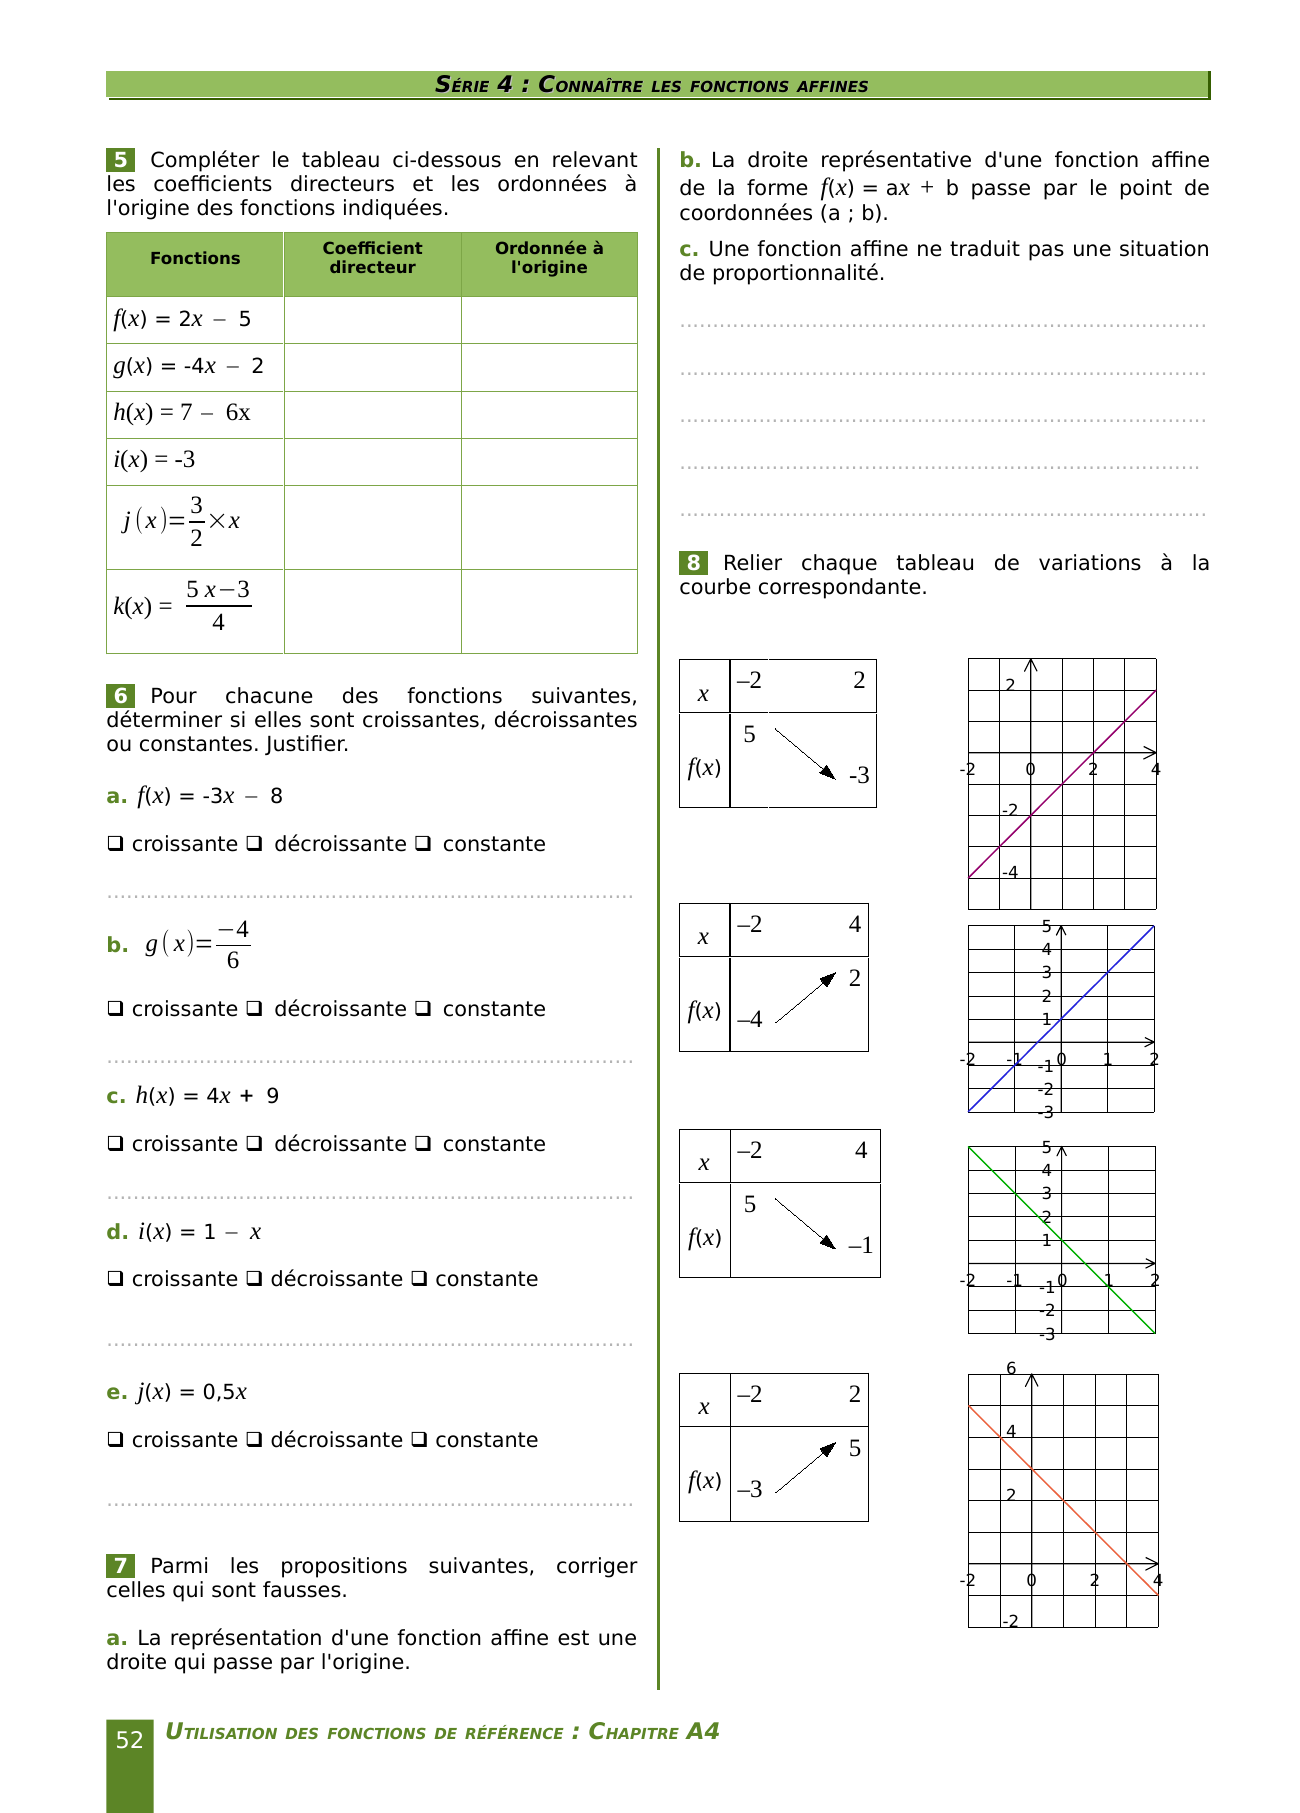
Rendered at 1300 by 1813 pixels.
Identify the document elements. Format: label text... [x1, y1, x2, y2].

table_cell [462, 344, 637, 391]
table_header –2 [731, 1130, 769, 1182]
table_cell g(x) = -4x − 2 [107, 344, 283, 391]
list f(x) = -3x − 8 [106, 780, 638, 809]
table_cell 5 [731, 714, 768, 807]
table_header –2 [731, 1374, 769, 1426]
table_header x [680, 1374, 730, 1426]
list  croissante  décroissante  constante [106, 809, 638, 856]
table_cell k(x) = [107, 570, 283, 653]
list  croissante  décroissante  constante [106, 974, 638, 1022]
table_header 4 [842, 904, 868, 956]
table_cell –4 [731, 958, 769, 1051]
list ................................................................................ [106, 856, 638, 903]
list h(x) = 4x + 9 [106, 1081, 638, 1109]
table_cell [285, 297, 461, 343]
list Pour chacune des fonctions suivantes, déterminer si elles sont croissantes, décroissantes ou constantes. Justifier. [106, 684, 638, 757]
table_header [769, 660, 842, 712]
table_cell [462, 486, 637, 569]
table_cell [769, 958, 842, 1051]
list ................................................................................ [106, 1304, 638, 1352]
list La représentation d'une fonction affine est une droite qui passe par l'origine. [106, 1626, 638, 1674]
table_cell 2 [842, 958, 868, 1051]
table_header Coefficient directeur [285, 233, 461, 296]
table_header x [680, 660, 729, 712]
list ................................................................................ [106, 1157, 638, 1204]
list  croissante  décroissante  constante [106, 1244, 638, 1292]
table_cell f(x) [680, 714, 729, 807]
table_header [769, 1130, 842, 1182]
list i(x) = 1 − x [106, 1216, 638, 1244]
table_header x [680, 904, 729, 956]
table_cell [769, 1184, 842, 1277]
table_cell [107, 486, 283, 569]
table_header 4 [842, 1130, 880, 1182]
list j(x) = 0,5x [106, 1376, 638, 1404]
list ................................................................................ [679, 474, 1211, 522]
table_cell [462, 297, 637, 343]
list Une fonction affine ne traduit pas une situation de proportionnalité. [679, 237, 1211, 285]
table_cell [769, 714, 842, 807]
table_cell h(x) = 7 − 6x [107, 392, 283, 438]
list ................................................................................ [106, 1022, 638, 1069]
table_cell [285, 439, 461, 485]
list ................................................................................ [106, 1464, 638, 1512]
list Compléter le tableau ci-dessous en relevant les coefficients directeurs et les ordonnées à l'origine des fonctions indiquées. [106, 148, 638, 220]
table_cell [769, 1427, 842, 1521]
table_header x [680, 1130, 730, 1182]
table_cell [285, 344, 461, 391]
table_header –2 [731, 904, 769, 956]
table_cell –1 [842, 1184, 880, 1277]
list Parmi les propositions suivantes, corriger celles qui sont fausses. [106, 1554, 638, 1602]
table_cell –3 [731, 1427, 769, 1521]
table_cell i(x) = -3 [107, 439, 283, 485]
list Relier chaque tableau de variations à la courbe correspondante. [679, 551, 1211, 600]
table_header 2 [842, 1374, 868, 1426]
table_cell [285, 486, 461, 569]
table_header [769, 904, 842, 956]
table_header 2 [842, 660, 876, 712]
list ............................................................................................................................................................................................................................................... [679, 332, 1211, 474]
list  croissante  décroissante  constante [106, 1404, 638, 1452]
table_cell f(x) [680, 1184, 730, 1277]
table_cell -3 [842, 714, 876, 807]
table_cell [462, 439, 637, 485]
table_cell 5 [731, 1184, 769, 1277]
table_cell [462, 570, 637, 653]
table_cell 5 [842, 1427, 868, 1521]
table_cell [285, 570, 461, 653]
list La droite représentative d'une fonction affine de la forme f(x) = ax + b passe par le point de coordonnées (a ; b). [679, 148, 1211, 225]
table_header [769, 1374, 842, 1426]
list ................................................................................ [679, 285, 1211, 332]
table_header Fonctions [107, 233, 283, 296]
table_header –2 [731, 660, 768, 712]
list  croissante  décroissante  constante [106, 1109, 638, 1157]
table_cell [462, 392, 637, 438]
table_cell f(x) [680, 958, 729, 1051]
table_cell [285, 392, 461, 438]
table_cell f(x) [680, 1427, 730, 1521]
table_header Ordonnée à l'origine [462, 233, 637, 296]
table_cell f(x) = 2x − 5 [107, 297, 283, 343]
